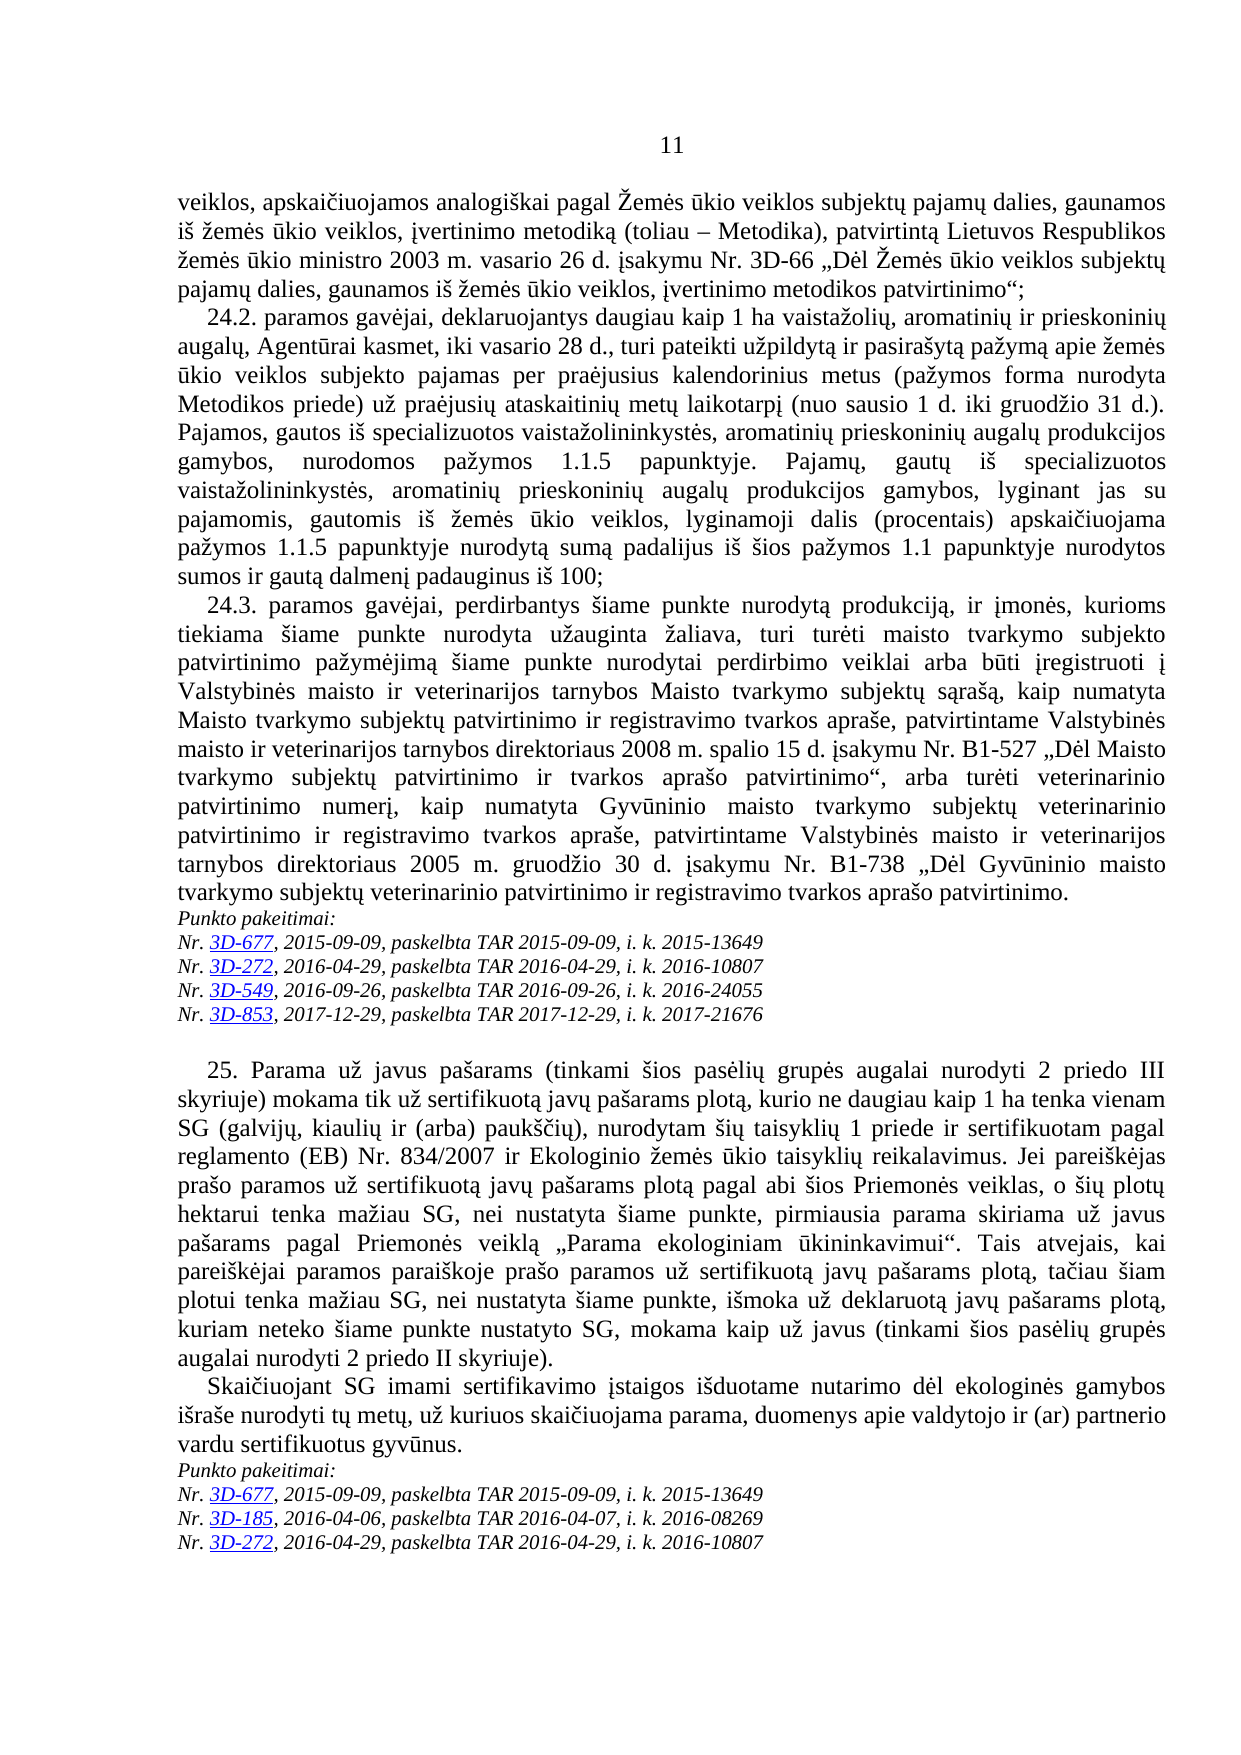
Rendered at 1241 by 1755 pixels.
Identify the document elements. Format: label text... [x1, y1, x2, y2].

text Punkto pakeitimai: [177, 906, 1167, 930]
text veiklos, apskaičiuojamos analogiškai pagal Žemės ūkio veiklos subjektų pajamų dalies, gaunamos iš žemės ūkio veiklos, įvertinimo metodiką (toliau – Metodika), patvirtintą Lietuvos Respublikos žemės ūkio ministro 2003 m. vasario 26 d. įsakymu Nr. 3D-66 „Dėl Žemės ūkio veiklos subjektų pajamų dalies, gaunamos iš žemės ūkio veiklos, įvertinimo metodikos patvirtinimo“; [177, 187, 1167, 302]
text Nr. 3D-185, 2016-04-06, paskelbta TAR 2016-04-07, i. k. 2016-08269 [177, 1506, 1167, 1530]
text Skaičiuojant SG imami sertifikavimo įstaigos išduotame nutarimo dėl ekologinės gamybos išraše nurodyti tų metų, už kuriuos skaičiuojama parama, duomenys apie valdytojo ir (ar) partnerio vardu sertifikuotus gyvūnus. [177, 1371, 1167, 1458]
text 24.2. paramos gavėjai, deklaruojantys daugiau kaip 1 ha vaistažolių, aromatinių ir prieskoninių augalų, Agentūrai kasmet, iki vasario 28 d., turi pateikti užpildytą ir pasirašytą pažymą apie žemės ūkio veiklos subjekto pajamas per praėjusius kalendorinius metus (pažymos forma nurodyta Metodikos priede) už praėjusių ataskaitinių metų laikotarpį (nuo sausio 1 d. iki gruodžio 31 d.). Pajamos, gautos iš specializuotos vaistažolininkystės, aromatinių prieskoninių augalų produkcijos gamybos, nurodomos pažymos 1.1.5 papunktyje. Pajamų, gautų iš specializuotos vaistažolininkystės, aromatinių prieskoninių augalų produkcijos gamybos, lyginant jas su pajamomis, gautomis iš žemės ūkio veiklos, lyginamoji dalis (procentais) apskaičiuojama pažymos 1.1.5 papunktyje nurodytą sumą padalijus iš šios pažymos 1.1 papunktyje nurodytos sumos ir gautą dalmenį padauginus iš 100; [177, 302, 1167, 590]
text Nr. 3D-677, 2015-09-09, paskelbta TAR 2015-09-09, i. k. 2015-13649 [177, 930, 1167, 954]
text Nr. 3D-549, 2016-09-26, paskelbta TAR 2016-09-26, i. k. 2016-24055 [177, 978, 1167, 1002]
text Nr. 3D-272, 2016-04-29, paskelbta TAR 2016-04-29, i. k. 2016-10807 [177, 954, 1167, 978]
text Nr. 3D-272, 2016-04-29, paskelbta TAR 2016-04-29, i. k. 2016-10807 [177, 1530, 1167, 1554]
text 25. Parama už javus pašarams (tinkami šios pasėlių grupės augalai nurodyti 2 priedo III skyriuje) mokama tik už sertifikuotą javų pašarams plotą, kurio ne daugiau kaip 1 ha tenka vienam SG (galvijų, kiaulių ir (arba) paukščių), nurodytam šių taisyklių 1 priede ir sertifikuotam pagal reglamento (EB) Nr. 834/2007 ir Ekologinio žemės ūkio taisyklių reikalavimus. Jei pareiškėjas prašo paramos už sertifikuotą javų pašarams plotą pagal abi šios Priemonės veiklas, o šių plotų hektarui tenka mažiau SG, nei nustatyta šiame punkte, pirmiausia parama skiriama už javus pašarams pagal Priemonės veiklą „Parama ekologiniam ūkininkavimui“. Tais atvejais, kai pareiškėjai paramos paraiškoje prašo paramos už sertifikuotą javų pašarams plotą, tačiau šiam plotui tenka mažiau SG, nei nustatyta šiame punkte, išmoka už deklaruotą javų pašarams plotą, kuriam neteko šiame punkte nustatyto SG, mokama kaip už javus (tinkami šios pasėlių grupės augalai nurodyti 2 priedo II skyriuje). [177, 1055, 1167, 1371]
text Punkto pakeitimai: [177, 1458, 1167, 1482]
text Nr. 3D-677, 2015-09-09, paskelbta TAR 2015-09-09, i. k. 2015-13649 [177, 1482, 1167, 1506]
text 24.3. paramos gavėjai, perdirbantys šiame punkte nurodytą produkciją, ir įmonės, kurioms tiekiama šiame punkte nurodyta užauginta žaliava, turi turėti maisto tvarkymo subjekto patvirtinimo pažymėjimą šiame punkte nurodytai perdirbimo veiklai arba būti įregistruoti į Valstybinės maisto ir veterinarijos tarnybos Maisto tvarkymo subjektų sąrašą, kaip numatyta Maisto tvarkymo subjektų patvirtinimo ir registravimo tvarkos apraše, patvirtintame Valstybinės maisto ir veterinarijos tarnybos direktoriaus 2008 m. spalio 15 d. įsakymu Nr. B1-527 „Dėl Maisto tvarkymo subjektų patvirtinimo ir tvarkos aprašo patvirtinimo“, arba turėti veterinarinio patvirtinimo numerį, kaip numatyta Gyvūninio maisto tvarkymo subjektų veterinarinio patvirtinimo ir registravimo tvarkos apraše, patvirtintame Valstybinės maisto ir veterinarijos tarnybos direktoriaus 2005 m. gruodžio 30 d. įsakymu Nr. B1-738 „Dėl Gyvūninio maisto tvarkymo subjektų veterinarinio patvirtinimo ir registravimo tvarkos aprašo patvirtinimo. [177, 590, 1167, 906]
text Nr. 3D-853, 2017-12-29, paskelbta TAR 2017-12-29, i. k. 2017-21676 [177, 1002, 1167, 1026]
